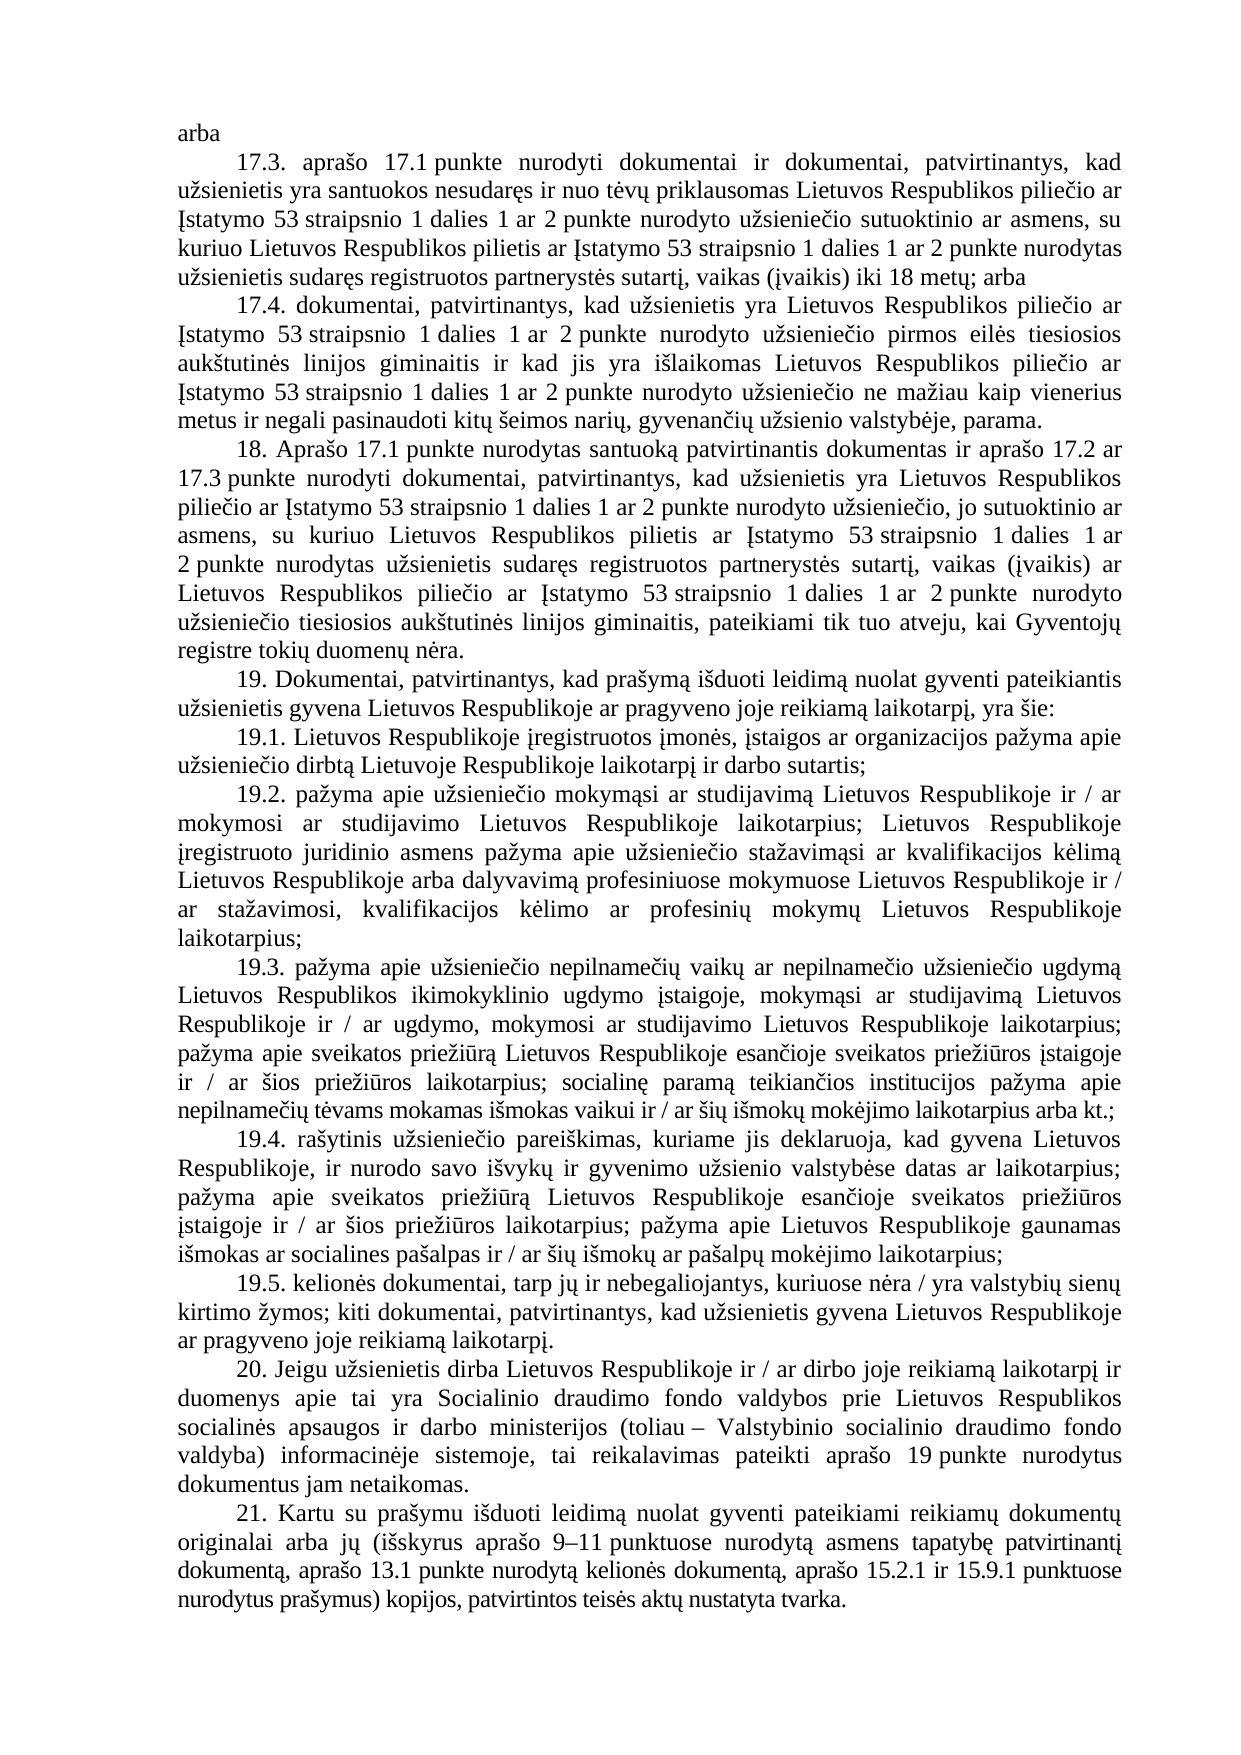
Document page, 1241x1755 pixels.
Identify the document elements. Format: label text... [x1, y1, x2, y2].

text 19.4. rašytinis užsieniečio pareiškimas, kuriame jis deklaruoja, kad gyvena Lietuvos Respublikoje, ir nurodo savo išvykų ir gyvenimo užsienio valstybėse datas ar laikotarpius; pažyma apie sveikatos priežiūrą Lietuvos Respublikoje esančioje sveikatos priežiūros įstaigoje ir / ar šios priežiūros laikotarpius; pažyma apie Lietuvos Respublikoje gaunamas išmokas ar socialines pašalpas ir / ar šių išmokų ar pašalpų mokėjimo laikotarpius; [177, 1124, 1122, 1268]
text 19. Dokumentai, patvirtinantys, kad prašymą išduoti leidimą nuolat gyventi pateikiantis užsienietis gyvena Lietuvos Respublikoje ar pragyveno joje reikiamą laikotarpį, yra šie: [177, 664, 1122, 722]
text 21. Kartu su prašymu išduoti leidimą nuolat gyventi pateikiami reikiamų dokumentų originalai arba jų (išskyrus aprašo 9–11 punktuose nurodytą asmens tapatybę patvirtinantį dokumentą, aprašo 13.1 punkte nurodytą kelionės dokumentą, aprašo 15.2.1 ir 15.9.1 punktuose nurodytus prašymus) kopijos, patvirtintos teisės aktų nustatyta tvarka. [177, 1498, 1122, 1613]
text 20. Jeigu užsienietis dirba Lietuvos Respublikoje ir / ar dirbo joje reikiamą laikotarpį ir duomenys apie tai yra Socialinio draudimo fondo valdybos prie Lietuvos Respublikos socialinės apsaugos ir darbo ministerijos (toliau – Valstybinio socialinio draudimo fondo valdyba) informacinėje sistemoje, tai reikalavimas pateikti aprašo 19 punkte nurodytus dokumentus jam netaikomas. [177, 1354, 1122, 1498]
text 19.2. pažyma apie užsieniečio mokymąsi ar studijavimą Lietuvos Respublikoje ir / ar mokymosi ar studijavimo Lietuvos Respublikoje laikotarpius; Lietuvos Respublikoje įregistruoto juridinio asmens pažyma apie užsieniečio stažavimąsi ar kvalifikacijos kėlimą Lietuvos Respublikoje arba dalyvavimą profesiniuose mokymuose Lietuvos Respublikoje ir / ar stažavimosi, kvalifikacijos kėlimo ar profesinių mokymų Lietuvos Respublikoje laikotarpius; [177, 779, 1122, 952]
text 19.1. Lietuvos Respublikoje įregistruotos įmonės, įstaigos ar organizacijos pažyma apie užsieniečio dirbtą Lietuvoje Respublikoje laikotarpį ir darbo sutartis; [177, 722, 1122, 779]
text 17.3. aprašo 17.1 punkte nurodyti dokumentai ir dokumentai, patvirtinantys, kad užsienietis yra santuokos nesudaręs ir nuo tėvų priklausomas Lietuvos Respublikos piliečio ar Įstatymo 53 straipsnio 1 dalies 1 ar 2 punkte nurodyto užsieniečio sutuoktinio ar asmens, su kuriuo Lietuvos Respublikos pilietis ar Įstatymo 53 straipsnio 1 dalies 1 ar 2 punkte nurodytas užsienietis sudaręs registruotos partnerystės sutartį, vaikas (įvaikis) iki 18 metų; arba [177, 147, 1122, 291]
text 19.5. kelionės dokumentai, tarp jų ir nebegaliojantys, kuriuose nėra / yra valstybių sienų kirtimo žymos; kiti dokumentai, patvirtinantys, kad užsienietis gyvena Lietuvos Respublikoje ar pragyveno joje reikiamą laikotarpį. [177, 1268, 1122, 1354]
text 17.4. dokumentai, patvirtinantys, kad užsienietis yra Lietuvos Respublikos piliečio ar Įstatymo 53 straipsnio 1 dalies 1 ar 2 punkte nurodyto užsieniečio pirmos eilės tiesiosios aukštutinės linijos giminaitis ir kad jis yra išlaikomas Lietuvos Respublikos piliečio ar Įstatymo 53 straipsnio 1 dalies 1 ar 2 punkte nurodyto užsieniečio ne mažiau kaip vienerius metus ir negali pasinaudoti kitų šeimos narių, gyvenančių užsienio valstybėje, parama. [177, 291, 1122, 434]
text 18. Aprašo 17.1 punkte nurodytas santuoką patvirtinantis dokumentas ir aprašo 17.2 ar 17.3 punkte nurodyti dokumentai, patvirtinantys, kad užsienietis yra Lietuvos Respublikos piliečio ar Įstatymo 53 straipsnio 1 dalies 1 ar 2 punkte nurodyto užsieniečio, jo sutuoktinio ar asmens, su kuriuo Lietuvos Respublikos pilietis ar Įstatymo 53 straipsnio 1 dalies 1 ar 2 punkte nurodytas užsienietis sudaręs registruotos partnerystės sutartį, vaikas (įvaikis) ar Lietuvos Respublikos piliečio ar Įstatymo 53 straipsnio 1 dalies 1 ar 2 punkte nurodyto užsieniečio tiesiosios aukštutinės linijos giminaitis, pateikiami tik tuo atveju, kai Gyventojų registre tokių duomenų nėra. [177, 434, 1122, 664]
text 19.3. pažyma apie užsieniečio nepilnamečių vaikų ar nepilnamečio užsieniečio ugdymą Lietuvos Respublikos ikimokyklinio ugdymo įstaigoje, mokymąsi ar studijavimą Lietuvos Respublikoje ir / ar ugdymo, mokymosi ar studijavimo Lietuvos Respublikoje laikotarpius; pažyma apie sveikatos priežiūrą Lietuvos Respublikoje esančioje sveikatos priežiūros įstaigoje ir / ar šios priežiūros laikotarpius; socialinę paramą teikiančios institucijos pažyma apie nepilnamečių tėvams mokamas išmokas vaikui ir / ar šių išmokų mokėjimo laikotarpius arba kt.; [177, 952, 1122, 1124]
text arba [177, 118, 1122, 147]
